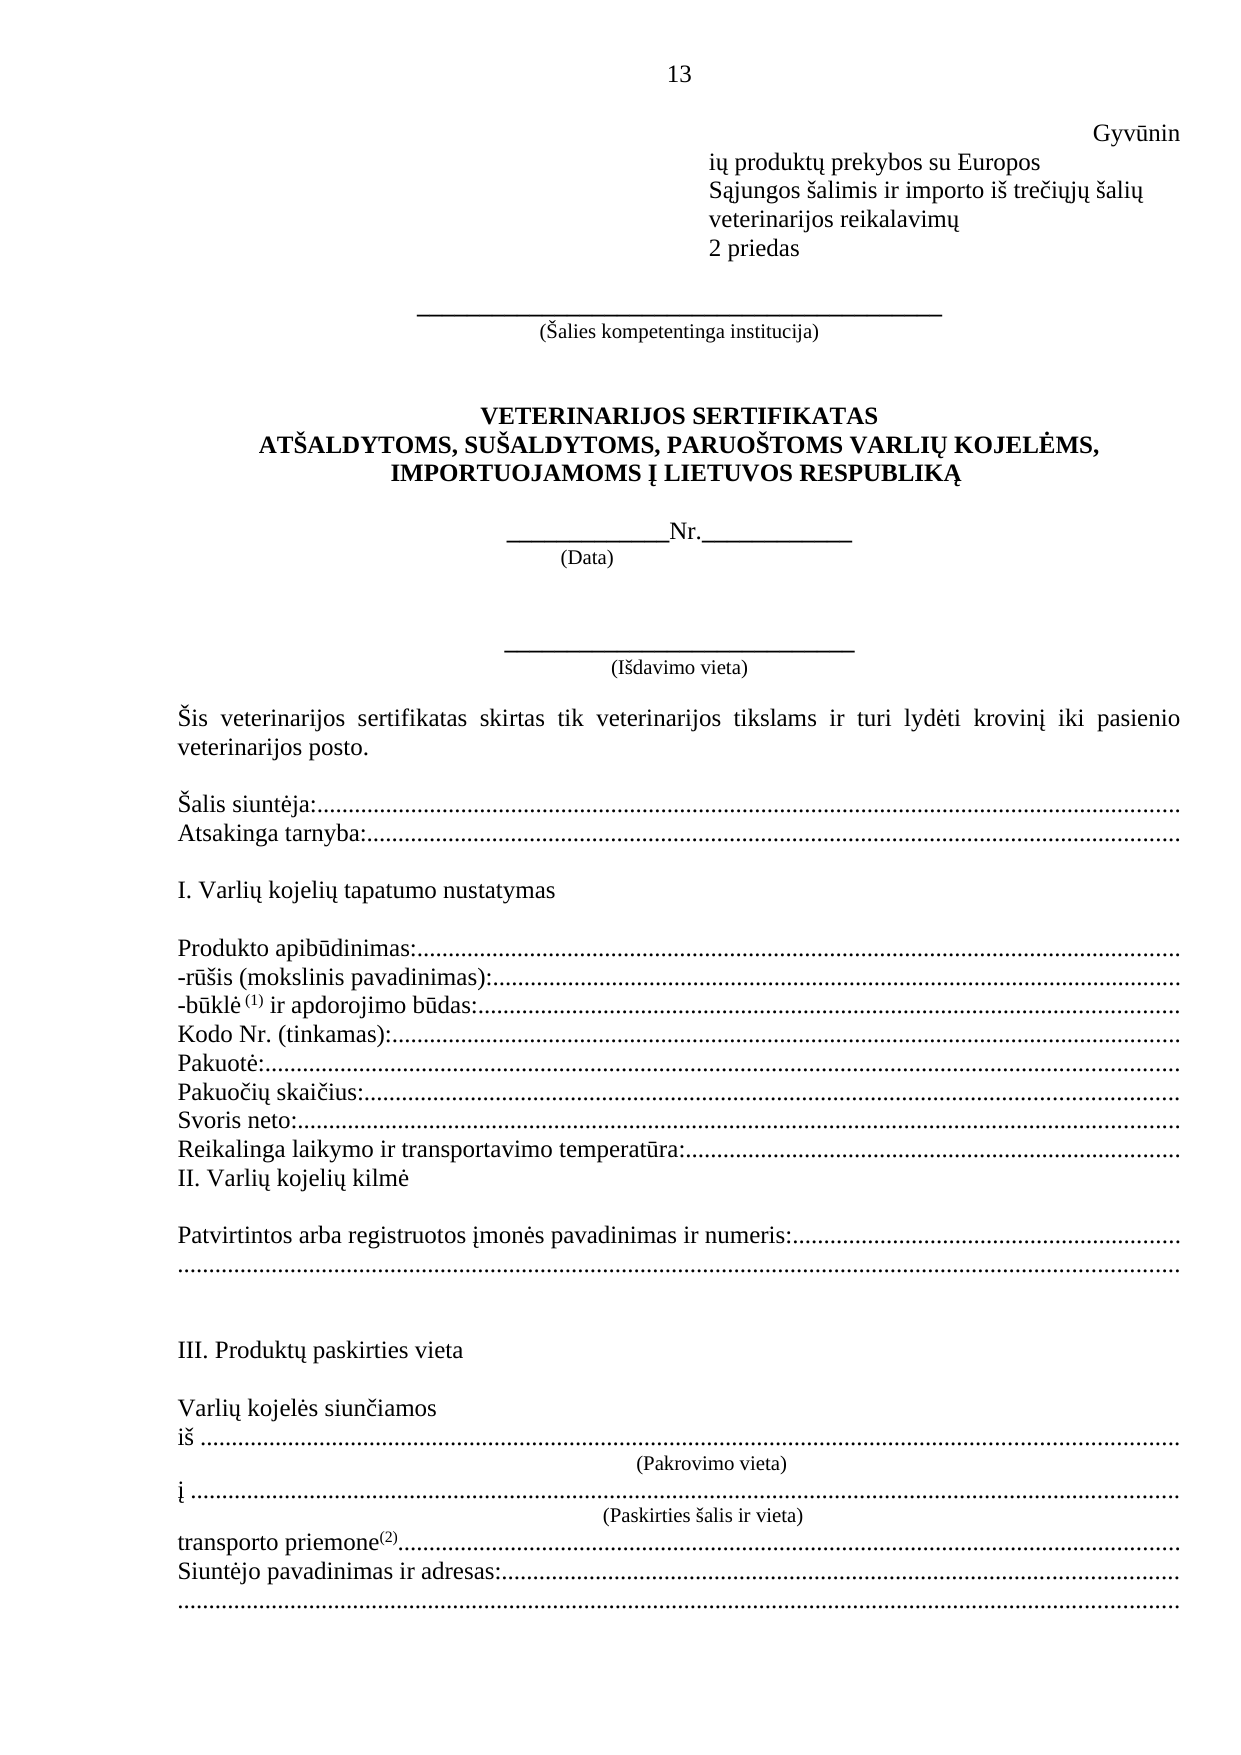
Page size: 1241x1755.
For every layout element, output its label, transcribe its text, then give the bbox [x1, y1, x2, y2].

text VETERINARIJOS sertifikatas [177, 401, 1181, 430]
text Patvirtintos arba registruotos įmonės pavadinimas ir numeris: [177, 1221, 1181, 1249]
text __________________________________________ [177, 291, 1181, 319]
text Pakuočių skaičius: [177, 1077, 1181, 1106]
text transporto priemone(2) . [177, 1527, 1181, 1556]
text Reikalinga laikymo ir transportavimo temperatūra: [177, 1134, 1181, 1163]
text Svoris neto: [177, 1106, 1181, 1134]
text Šis veterinarijos sertifikatas skirtas tik veterinarijos tikslams ir turi lydėti krovinį iki pasienio veterinarijos posto. [177, 703, 1181, 761]
text Sąjungos šalimis ir importo iš trečiųjų šalių [177, 176, 1181, 204]
text iš [177, 1422, 1181, 1451]
text Kodo Nr. (tinkamas): [177, 1019, 1181, 1048]
text -būklė (1) ir apdorojimo būdas: [177, 991, 1181, 1019]
text į [177, 1475, 1181, 1503]
text Šalis siuntėja: [177, 789, 1181, 818]
text ____________________________ [177, 626, 1181, 655]
text Siuntėjo pavadinimas ir adresas: [177, 1556, 1181, 1585]
text _____________Nr.____________ [177, 516, 1181, 545]
text I. Varlių kojelių tapatumo nustatymas [177, 876, 1181, 904]
text Pakuotė: [177, 1048, 1181, 1077]
text (Šalies kompetentinga institucija) [177, 319, 1181, 343]
text III. Produktų paskirties vieta [177, 1336, 1181, 1364]
text Produkto apibūdinimas: [177, 933, 1181, 962]
text Varlių kojelės siunčiamos [177, 1393, 1181, 1422]
text (Data) [177, 545, 1181, 569]
text veterinarijos reikalavimų [177, 204, 1181, 233]
text (Pakrovimo vieta) [177, 1451, 1181, 1475]
text (Paskirties šalis ir vieta) [177, 1503, 1181, 1527]
text Atsakinga tarnyba: [177, 818, 1181, 847]
text ATŠALDYTOMS, SUŠALDYTOMS, PARUOŠTOMS VARLIŲ KOJELĖMS, IMPORTUOJAMOMS Į LIETUVOS RESPUBLIKĄ [177, 430, 1181, 487]
text -rūšis (mokslinis pavadinimas): [177, 962, 1181, 991]
text 2 priedas [177, 233, 1181, 262]
text II. Varlių kojelių kilmė [177, 1163, 1181, 1192]
text Gyvūninių produktų prekybos su Europos [709, 118, 1181, 176]
text (Išdavimo vieta) [177, 655, 1181, 679]
